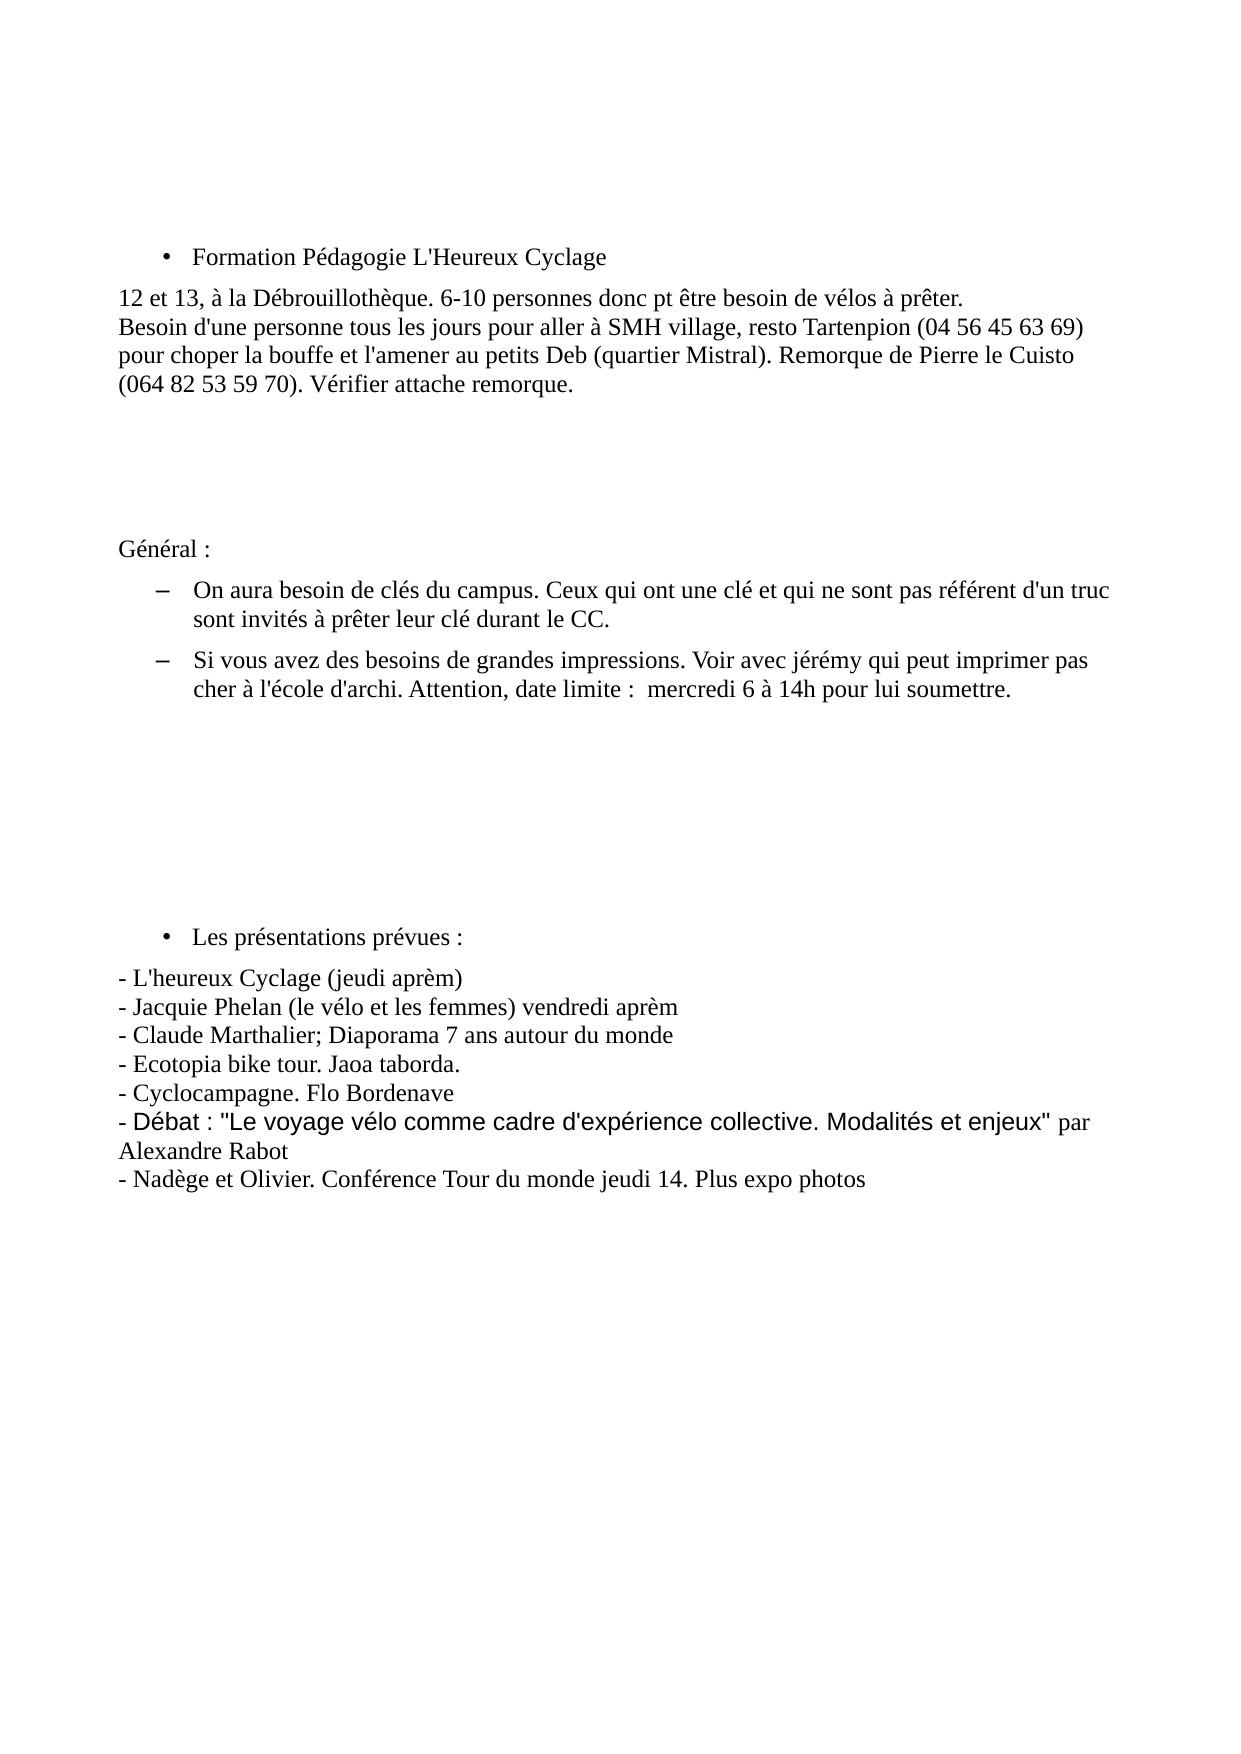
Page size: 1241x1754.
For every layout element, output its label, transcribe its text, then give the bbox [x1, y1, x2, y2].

list Formation Pédagogie L'Heureux Cyclage [162, 242, 1122, 271]
list Si vous avez des besoins de grandes impressions. Voir avec jérémy qui peut imprimer pas cher à l'école d'archi. Attention, date limite : mercredi 6 à 14h pour lui soumettre. [156, 646, 1122, 703]
list Les présentations prévues : [162, 922, 1122, 951]
text - L'heureux Cyclage (jeudi aprèm) - Jacquie Phelan (le vélo et les femmes) vendredi aprèm - Claude Marthalier; Diaporama 7 ans autour du monde - Ecotopia bike tour. Jaoa taborda. - Cyclocampagne. Flo Bordenave - Débat : "Le voyage vélo comme cadre d'expérience collective. Modalités et enjeux" par Alexandre Rabot - Nadège et Olivier. Conférence Tour du monde jeudi 14. Plus expo photos [118, 963, 1122, 1193]
text Général : [118, 534, 1122, 563]
text 12 et 13, à la Débrouillothèque. 6-10 personnes donc pt être besoin de vélos à prêter. Besoin d'une personne tous les jours pour aller à SMH village, resto Tartenpion (04 56 45 63 69) pour choper la bouffe et l'amener au petits Deb (quartier Mistral). Remorque de Pierre le Cuisto (064 82 53 59 70). Vérifier attache remorque. [118, 283, 1122, 398]
list On aura besoin de clés du campus. Ceux qui ont une clé et qui ne sont pas référent d'un truc sont invités à prêter leur clé durant le CC. [156, 576, 1122, 633]
